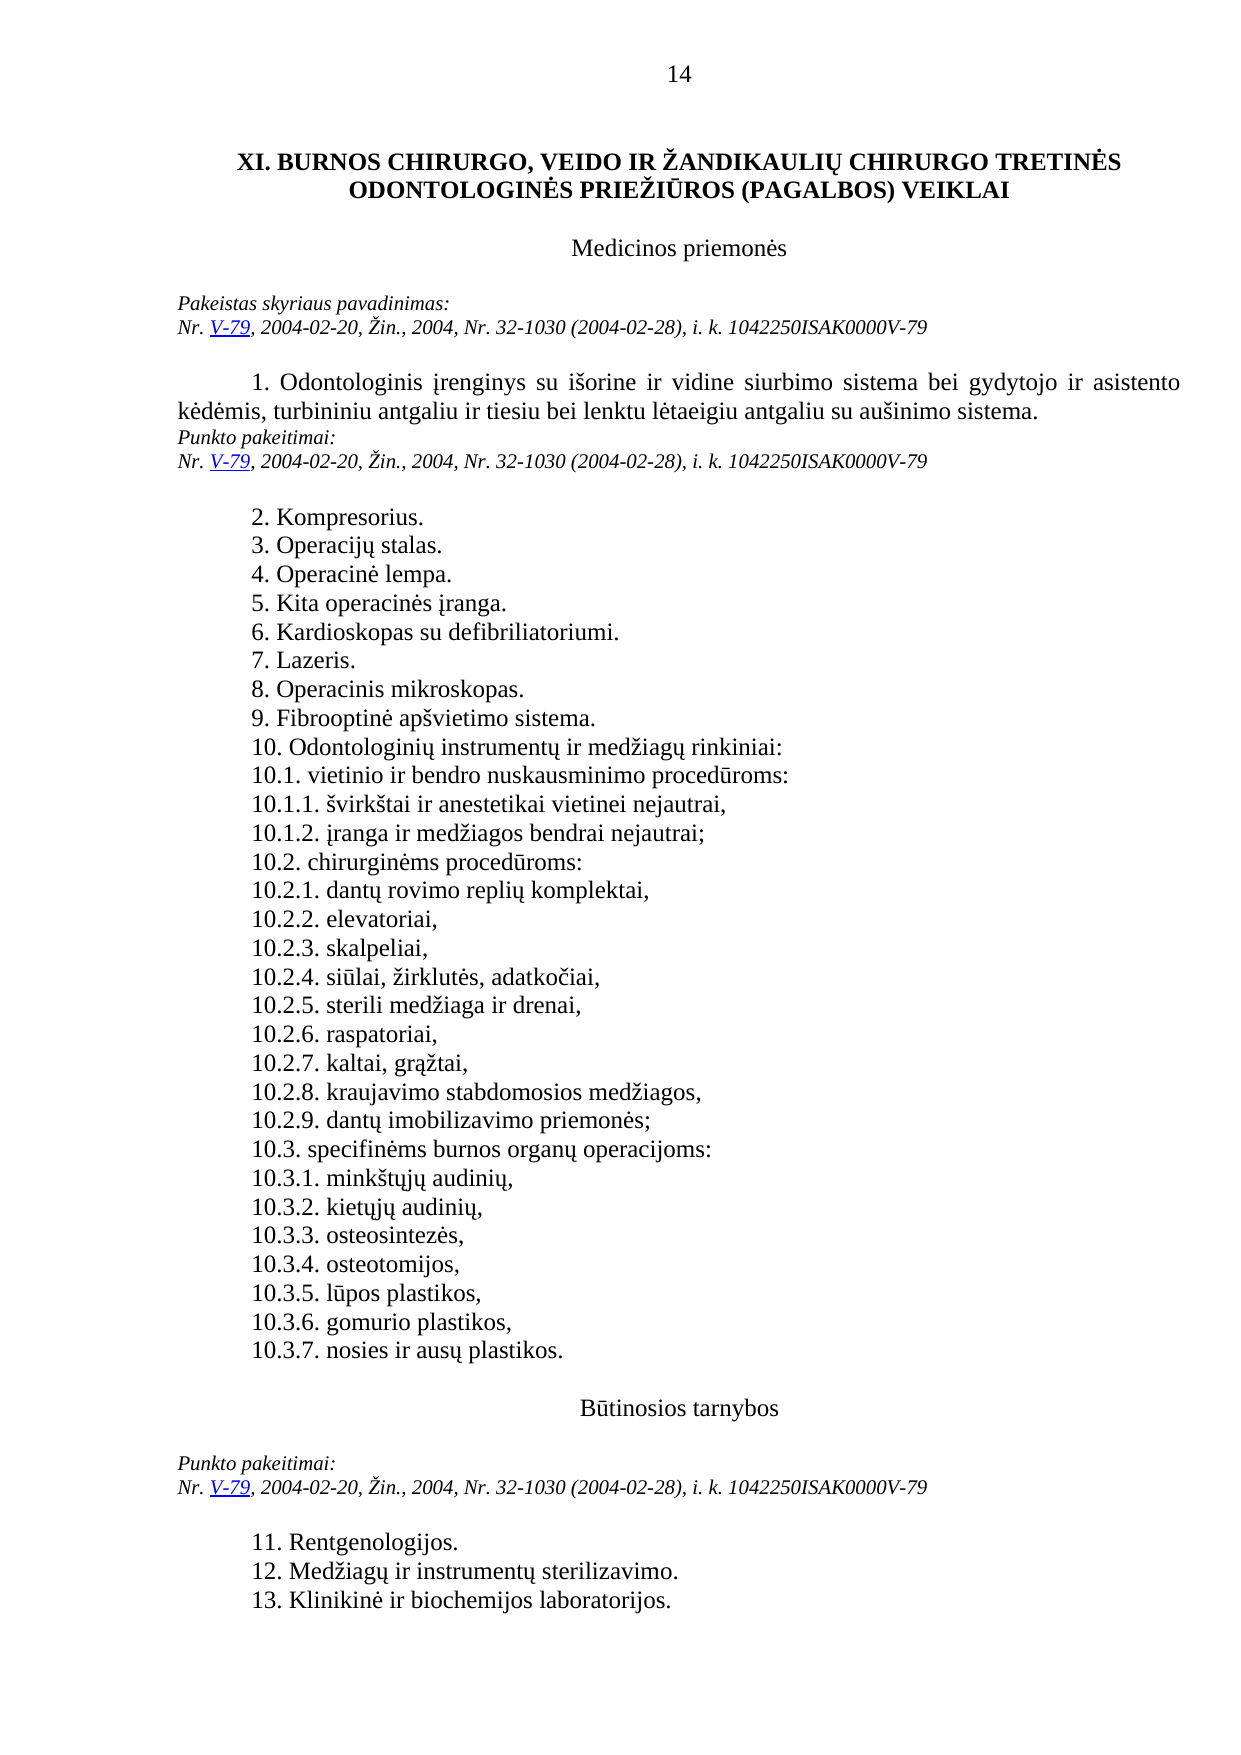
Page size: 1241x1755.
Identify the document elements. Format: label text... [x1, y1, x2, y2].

text 10.2.1. dantų rovimo replių komplektai, [177, 876, 1181, 904]
text 7. Lazeris. [177, 646, 1181, 674]
text 10.3.2. kietųjų audinių, [177, 1192, 1181, 1221]
text 10.2.2. elevatoriai, [177, 904, 1181, 933]
text 10.3.1. minkštųjų audinių, [177, 1163, 1181, 1192]
text Būtinosios tarnybos [177, 1393, 1181, 1422]
text 9. Fibrooptinė apšvietimo sistema. [177, 703, 1181, 732]
text 5. Kita operacinės įranga. [177, 588, 1181, 617]
text 10.3.4. osteotomijos, [177, 1249, 1181, 1278]
text 12. Medžiagų ir instrumentų sterilizavimo. [177, 1556, 1181, 1585]
text 10.2.9. dantų imobilizavimo priemonės; [177, 1106, 1181, 1134]
text 10.1.1. švirkštai ir anestetikai vietinei nejautrai, [177, 789, 1181, 818]
text 10.3.6. gomurio plastikos, [177, 1307, 1181, 1336]
text Medicinos priemonės [177, 233, 1181, 262]
text 10.2.6. raspatoriai, [177, 1019, 1181, 1048]
text ODONTOLOGINĖS PRIEŽIŪROS (PAGALBOS) VEIKLAI [177, 176, 1181, 204]
text 13. Klinikinė ir biochemijos laboratorijos. [177, 1585, 1181, 1614]
text Punkto pakeitimai: [177, 1451, 1181, 1475]
text Punkto pakeitimai: [177, 425, 1181, 449]
text 2. Kompresorius. [177, 502, 1181, 531]
text 10.2.7. kaltai, grąžtai, [177, 1048, 1181, 1077]
text 10.1.2. įranga ir medžiagos bendrai nejautrai; [177, 818, 1181, 847]
text 4. Operacinė lempa. [177, 559, 1181, 588]
text 10.3.7. nosies ir ausų plastikos. [177, 1336, 1181, 1364]
text 11. Rentgenologijos. [177, 1527, 1181, 1556]
text Pakeistas skyriaus pavadinimas: [177, 291, 1181, 315]
text 6. Kardioskopas su defibriliatoriumi. [177, 617, 1181, 646]
text XI. BURNOS CHIRURGO, VEIDO IR ŽANDIKAULIŲ CHIRURGO TRETINĖS [177, 147, 1181, 176]
text 10.2.8. kraujavimo stabdomosios medžiagos, [177, 1077, 1181, 1106]
text Nr. V-79, 2004-02-20, Žin., 2004, Nr. 32-1030 (2004-02-28), i. k. 1042250ISAK0000V-79 [177, 315, 1181, 339]
text 10.3.5. lūpos plastikos, [177, 1278, 1181, 1307]
text 10. Odontologinių instrumentų ir medžiagų rinkiniai: [177, 732, 1181, 761]
text Nr. V-79, 2004-02-20, Žin., 2004, Nr. 32-1030 (2004-02-28), i. k. 1042250ISAK0000V-79 [177, 1475, 1181, 1499]
text 10.2.5. sterili medžiaga ir drenai, [177, 991, 1181, 1019]
text 3. Operacijų stalas. [177, 531, 1181, 559]
text 10.2.4. siūlai, žirklutės, adatkočiai, [177, 962, 1181, 991]
text Nr. V-79, 2004-02-20, Žin., 2004, Nr. 32-1030 (2004-02-28), i. k. 1042250ISAK0000V-79 [177, 449, 1181, 473]
text 8. Operacinis mikroskopas. [177, 674, 1181, 703]
text 10.1. vietinio ir bendro nuskausminimo procedūroms: [177, 761, 1181, 789]
text 10.2.3. skalpeliai, [177, 933, 1181, 962]
text 10.2. chirurginėms procedūroms: [177, 847, 1181, 876]
text 10.3.3. osteosintezės, [177, 1221, 1181, 1249]
text 10.3. specifinėms burnos organų operacijoms: [177, 1134, 1181, 1163]
text 1. Odontologinis įrenginys su išorine ir vidine siurbimo sistema bei gydytojo ir asistento kėdėmis, turbininiu antgaliu ir tiesiu bei lenktu lėtaeigiu antgaliu su aušinimo sistema. [177, 367, 1181, 425]
